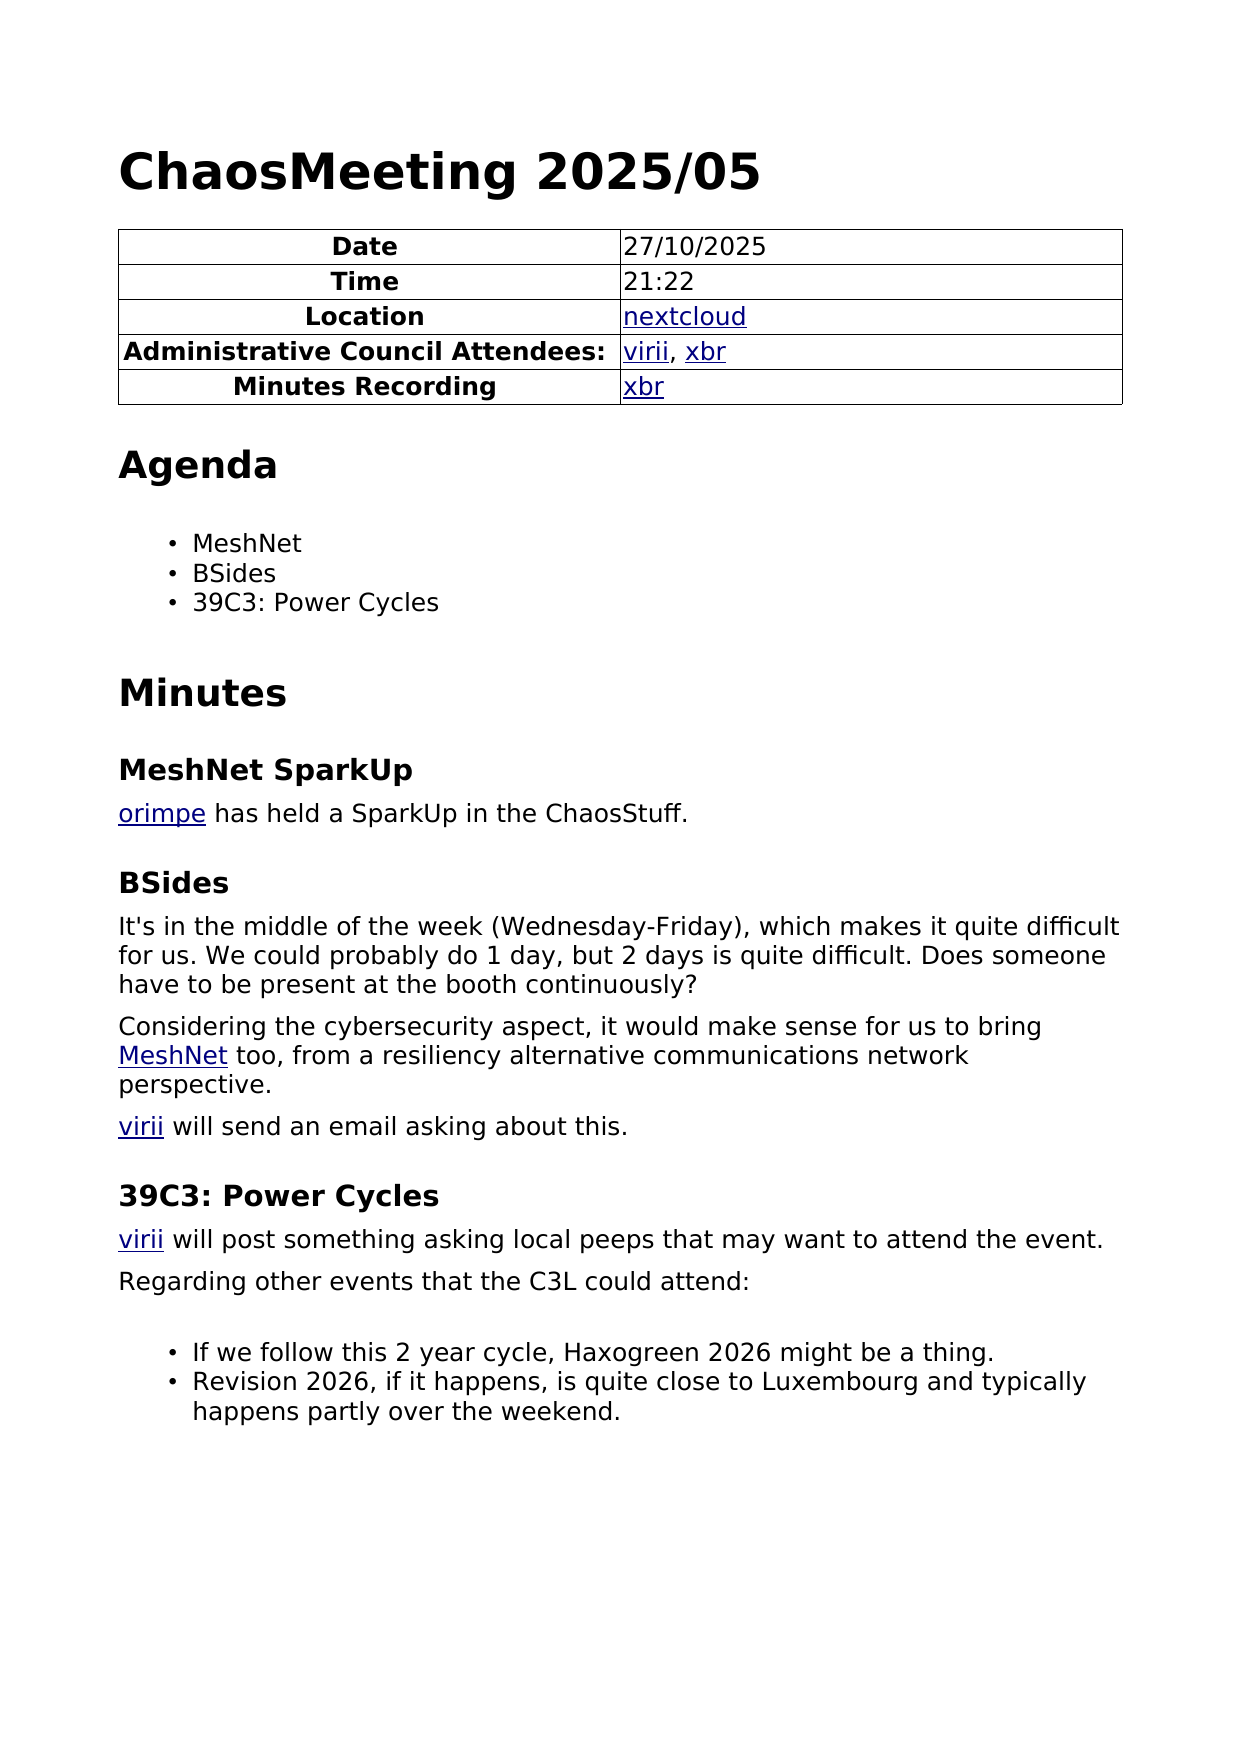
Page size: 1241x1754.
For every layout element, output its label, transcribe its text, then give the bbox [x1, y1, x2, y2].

text Considering the cybersecurity aspect, it would make sense for us to bring MeshNet too, from a resiliency alternative communications network perspective. [118, 1012, 1122, 1100]
subtitle MeshNet SparkUp [118, 753, 1122, 787]
table_cell Minutes Recording [119, 370, 620, 404]
list BSides [177, 559, 1122, 588]
text It's in the middle of the week (Wednesday-Friday), which makes it quite difficult for us. We could probably do 1 day, but 2 days is quite difficult. Does someone have to be present at the booth continuously? [118, 912, 1122, 1000]
table_header 27/10/2025 [621, 230, 1122, 264]
list If we follow this 2 year cycle, Haxogreen 2026 might be a thing. [177, 1338, 1122, 1367]
list MeshNet [177, 530, 1122, 559]
table_cell 21:22 [621, 265, 1122, 299]
subtitle 39C3: Power Cycles [118, 1179, 1122, 1213]
table_cell virii, xbr [621, 335, 1122, 369]
table_cell nextcloud [621, 300, 1122, 334]
list 39C3: Power Cycles [177, 588, 1122, 617]
text orimpe has held a SparkUp in the ChaosStuff. [118, 799, 1122, 828]
table_cell xbr [621, 370, 1122, 404]
text Regarding other events that the C3L could attend: [118, 1267, 1122, 1296]
table_cell Time [119, 265, 620, 299]
text virii will post something asking local peeps that may want to attend the event. [118, 1226, 1122, 1255]
table_cell Location [119, 300, 620, 334]
list Revision 2026, if it happens, is quite close to Luxembourg and typically happens partly over the weekend. [177, 1367, 1122, 1426]
table_cell Administrative Council Attendees: [119, 335, 620, 369]
subtitle Agenda [118, 444, 1122, 488]
subtitle Minutes [118, 672, 1122, 715]
text virii will send an email asking about this. [118, 1112, 1122, 1142]
subtitle ChaosMeeting 2025/05 [118, 143, 1122, 201]
subtitle BSides [118, 866, 1122, 900]
table_header Date [119, 230, 620, 264]
